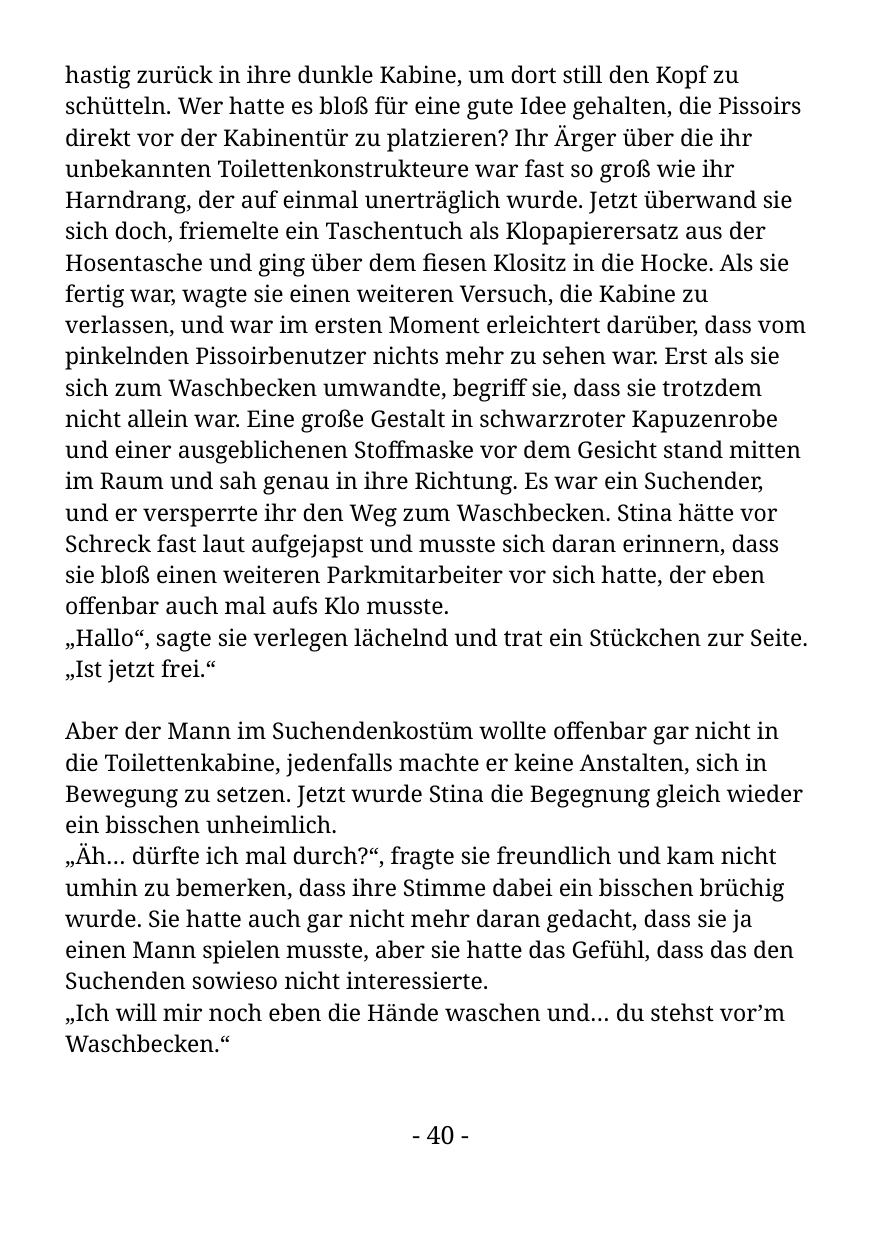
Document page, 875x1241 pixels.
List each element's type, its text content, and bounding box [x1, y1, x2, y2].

text hastig zurück in ihre dunkle Kabine, um dort still den Kopf zu schütteln. Wer hatte es bloß für eine gute Idee gehalten, die Pissoirs direkt vor der Kabinentür zu platzieren? Ihr Ärger über die ihr unbekannten Toilettenkonstrukteure war fast so groß wie ihr Harndrang, der auf einmal unerträglich wurde. Jetzt überwand sie sich doch, friemelte ein Taschentuch als Klopapierersatz aus der Hosentasche und ging über dem fiesen Klositz in die Hocke. Als sie fertig war, wagte sie einen weiteren Versuch, die Kabine zu verlassen, und war im ersten Moment erleichtert darüber, dass vom pinkelnden Pissoirbenutzer nichts mehr zu sehen war. Erst als sie sich zum Waschbecken umwandte, begriff sie, dass sie trotzdem nicht allein war. Eine große Gestalt in schwarzroter Kapuzenrobe und einer ausgeblichenen Stoffmaske vor dem Gesicht stand mitten im Raum und sah genau in ihre Richtung. Es war ein Suchender, und er versperrte ihr den Weg zum Waschbecken. Stina hätte vor Schreck fast laut aufgejapst und musste sich daran erinnern, dass sie bloß einen weiteren Parkmitarbeiter vor sich hatte, der eben offenbar auch mal aufs Klo musste. „Hallo“, sagte sie verlegen lächelnd und trat ein Stückchen zur Seite. „Ist jetzt frei.“ [65, 59, 809, 684]
text Aber der Mann im Suchendenkostüm wollte offenbar gar nicht in die Toilettenkabine, jedenfalls machte er keine Anstalten, sich in Bewegung zu setzen. Jetzt wurde Stina die Begegnung gleich wieder ein bisschen unheimlich. „Äh… dürfte ich mal durch?“, fragte sie freundlich und kam nicht umhin zu bemerken, dass ihre Stimme dabei ein bisschen brüchig wurde. Sie hatte auch gar nicht mehr daran gedacht, dass sie ja einen Mann spielen musste, aber sie hatte das Gefühl, dass das den Suchenden sowieso nicht interessierte. „Ich will mir noch eben die Hände waschen und… du stehst vor’m Waschbecken.“ [65, 715, 809, 1059]
